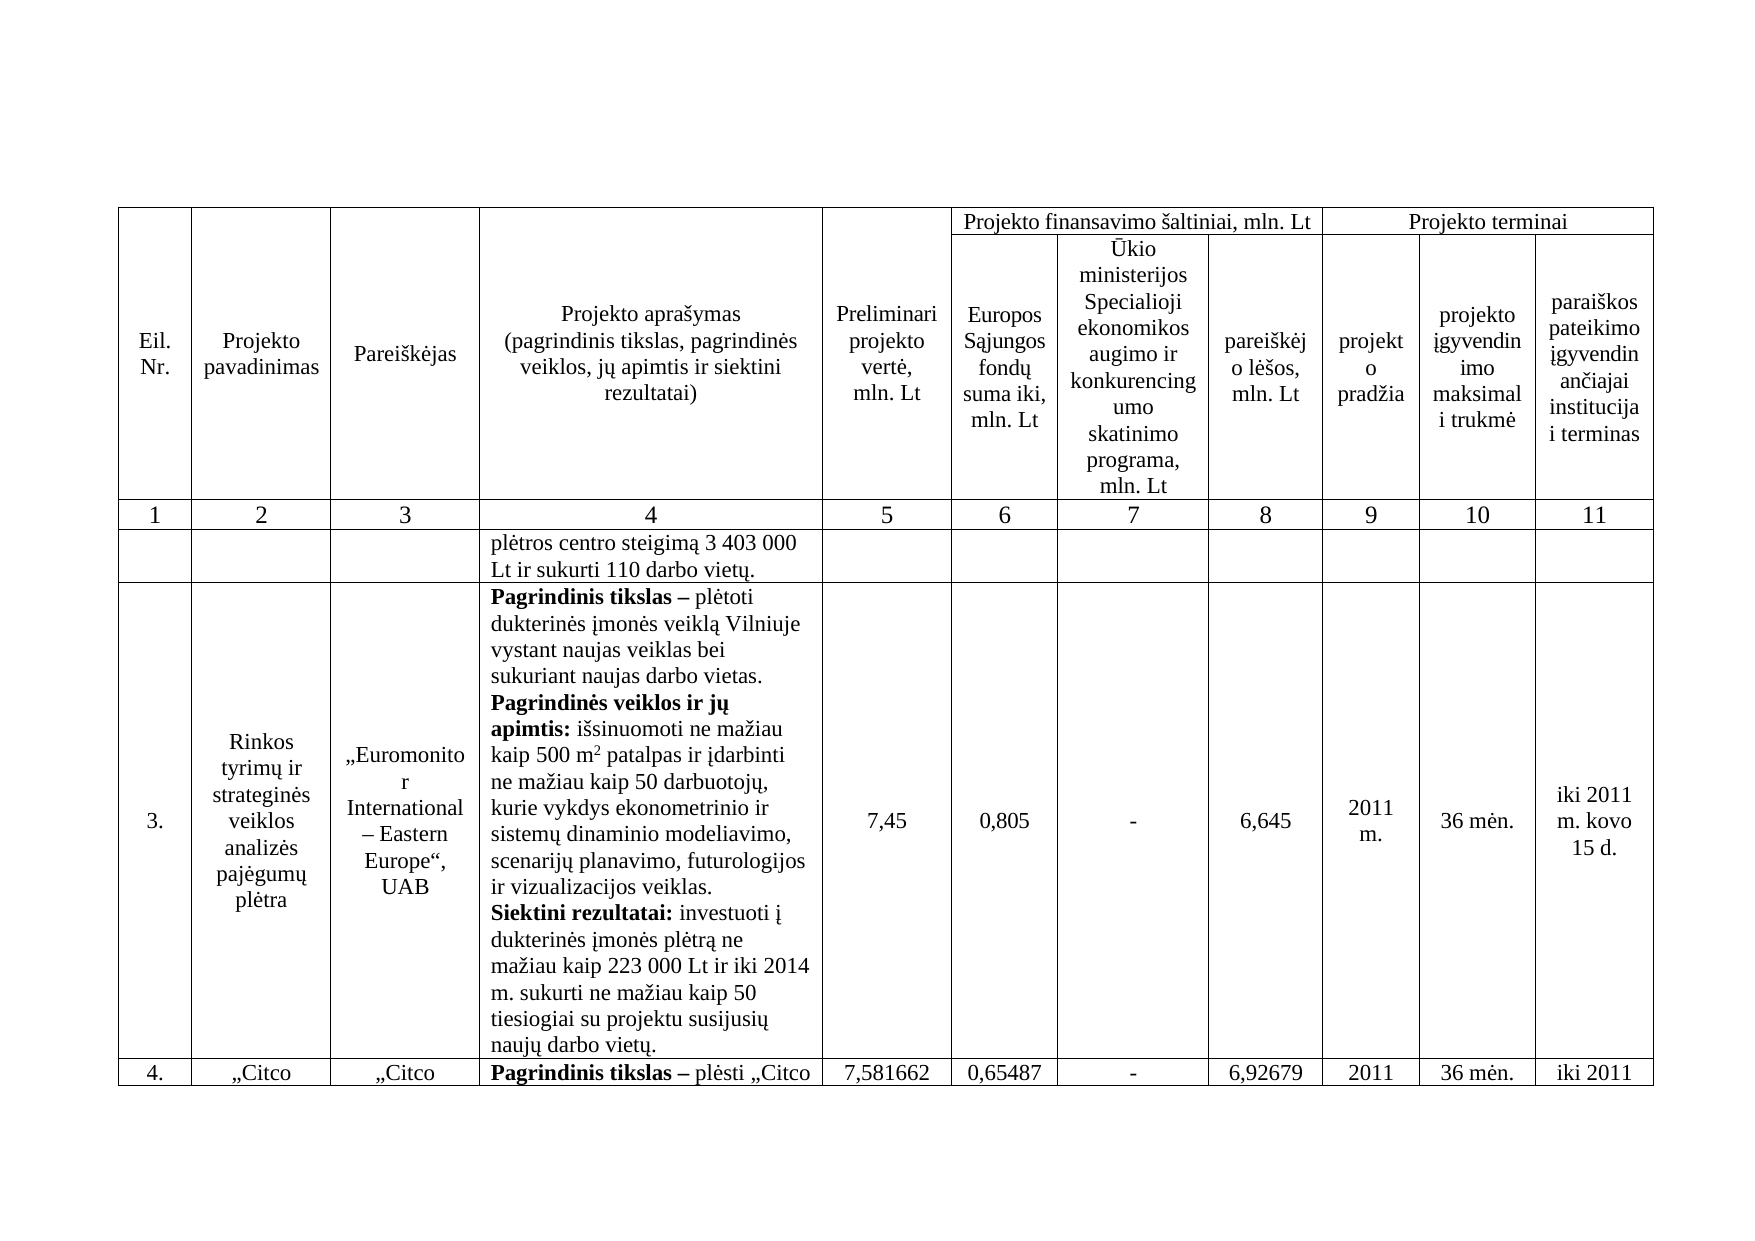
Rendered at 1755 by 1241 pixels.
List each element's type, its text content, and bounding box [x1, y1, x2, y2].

table_cell 3. [119, 583, 191, 1058]
table_cell „Citco [331, 1059, 479, 1085]
table_cell paraiškos pateikimo įgyvendinančiajai institucijai terminas [1536, 235, 1653, 499]
table_cell Pagrindinis tikslas – plėsti „Citco [480, 1059, 822, 1085]
table_header Preliminari projekto vertė, mln. Lt [823, 208, 951, 499]
table_cell 8 [1209, 500, 1322, 528]
table_cell 7 [1058, 500, 1208, 528]
table_cell [1323, 530, 1419, 582]
table_header Projekto finansavimo šaltiniai, mln. Lt [952, 208, 1322, 234]
table_cell [331, 530, 479, 582]
table_header Eil. Nr. [119, 208, 191, 499]
table_cell 6 [952, 500, 1057, 528]
table_cell plėtros centro steigimą 3 403 000 Lt ir sukurti 110 darbo vietų. [480, 530, 822, 582]
table_cell - [1058, 1059, 1208, 1085]
table_cell 9 [1323, 500, 1419, 528]
table_cell 7,581662 [823, 1059, 951, 1085]
table_cell [823, 530, 951, 582]
table_cell [1209, 530, 1322, 582]
table_cell 4 [480, 500, 822, 528]
table_header Projekto aprašymas (pagrindinis tikslas, pagrindinės veiklos, jų apimtis ir siektini rezultatai) [480, 208, 822, 499]
table_cell 10 [1420, 500, 1535, 528]
table_cell [1536, 530, 1653, 582]
table_header Projekto terminai [1323, 208, 1653, 234]
table_cell 36 mėn. [1420, 583, 1535, 1058]
table_cell „Citco [192, 1059, 330, 1085]
table_cell 2 [192, 500, 330, 528]
table_cell 2011 m. [1323, 583, 1419, 1058]
table_cell Pagrindinis tikslas – plėtoti dukterinės įmonės veiklą Vilniuje vystant naujas veiklas bei sukuriant naujas darbo vietas. Pagrindinės veiklos ir jų apimtis: išsinuomoti ne mažiau kaip 500 m2 patalpas ir įdarbinti ne mažiau kaip 50 darbuotojų, kurie vykdys ekonometrinio ir sistemų dinaminio modeliavimo, scenarijų planavimo, futurologijos ir vizualizacijos veiklas. Siektini rezultatai: investuoti į dukterinės įmonės plėtrą ne mažiau kaip 223 000 Lt ir iki 2014 m. sukurti ne mažiau kaip 50 tiesiogiai su projektu susijusių naujų darbo vietų. [480, 583, 822, 1058]
table_cell 0,805 [952, 583, 1057, 1058]
table_cell 4. [119, 1059, 191, 1085]
table_cell 6,645 [1209, 583, 1322, 1058]
table_header Pareiškėjas [331, 208, 479, 499]
table_cell [119, 530, 191, 582]
table_cell iki 2011 m. kovo 15 d. [1536, 583, 1653, 1058]
table_cell [952, 530, 1057, 582]
table_header Projekto pavadinimas [192, 208, 330, 499]
table_cell [1420, 530, 1535, 582]
table_cell [192, 530, 330, 582]
table_cell 1 [119, 500, 191, 528]
table_cell 3 [331, 500, 479, 528]
table_cell projekto pradžia [1323, 235, 1419, 499]
table_cell 2011 [1323, 1059, 1419, 1085]
table_cell iki 2011 [1536, 1059, 1653, 1085]
table_cell „Euromonitor International – Eastern Europe“, UAB [331, 583, 479, 1058]
table_cell Ūkio ministerijos Specialioji ekonomikos augimo ir konkurencingumo skatinimo programa, mln. Lt [1058, 235, 1208, 499]
table_cell Rinkos tyrimų ir strateginės veiklos analizės pajėgumų plėtra [192, 583, 330, 1058]
table_cell 11 [1536, 500, 1653, 528]
table_cell projekto įgyvendinimo maksimali trukmė [1420, 235, 1535, 499]
table_cell 7,45 [823, 583, 951, 1058]
table_cell 0,65487 [952, 1059, 1057, 1085]
table_cell Europos Sąjungos fondų suma iki, mln. Lt [952, 235, 1057, 499]
table_cell 36 mėn. [1420, 1059, 1535, 1085]
table_cell - [1058, 530, 1208, 582]
table_cell pareiškėjo lėšos, mln. Lt [1209, 235, 1322, 499]
table_cell 6,92679 [1209, 1059, 1322, 1085]
table_cell 5 [823, 500, 951, 528]
table_cell - [1058, 583, 1208, 1058]
